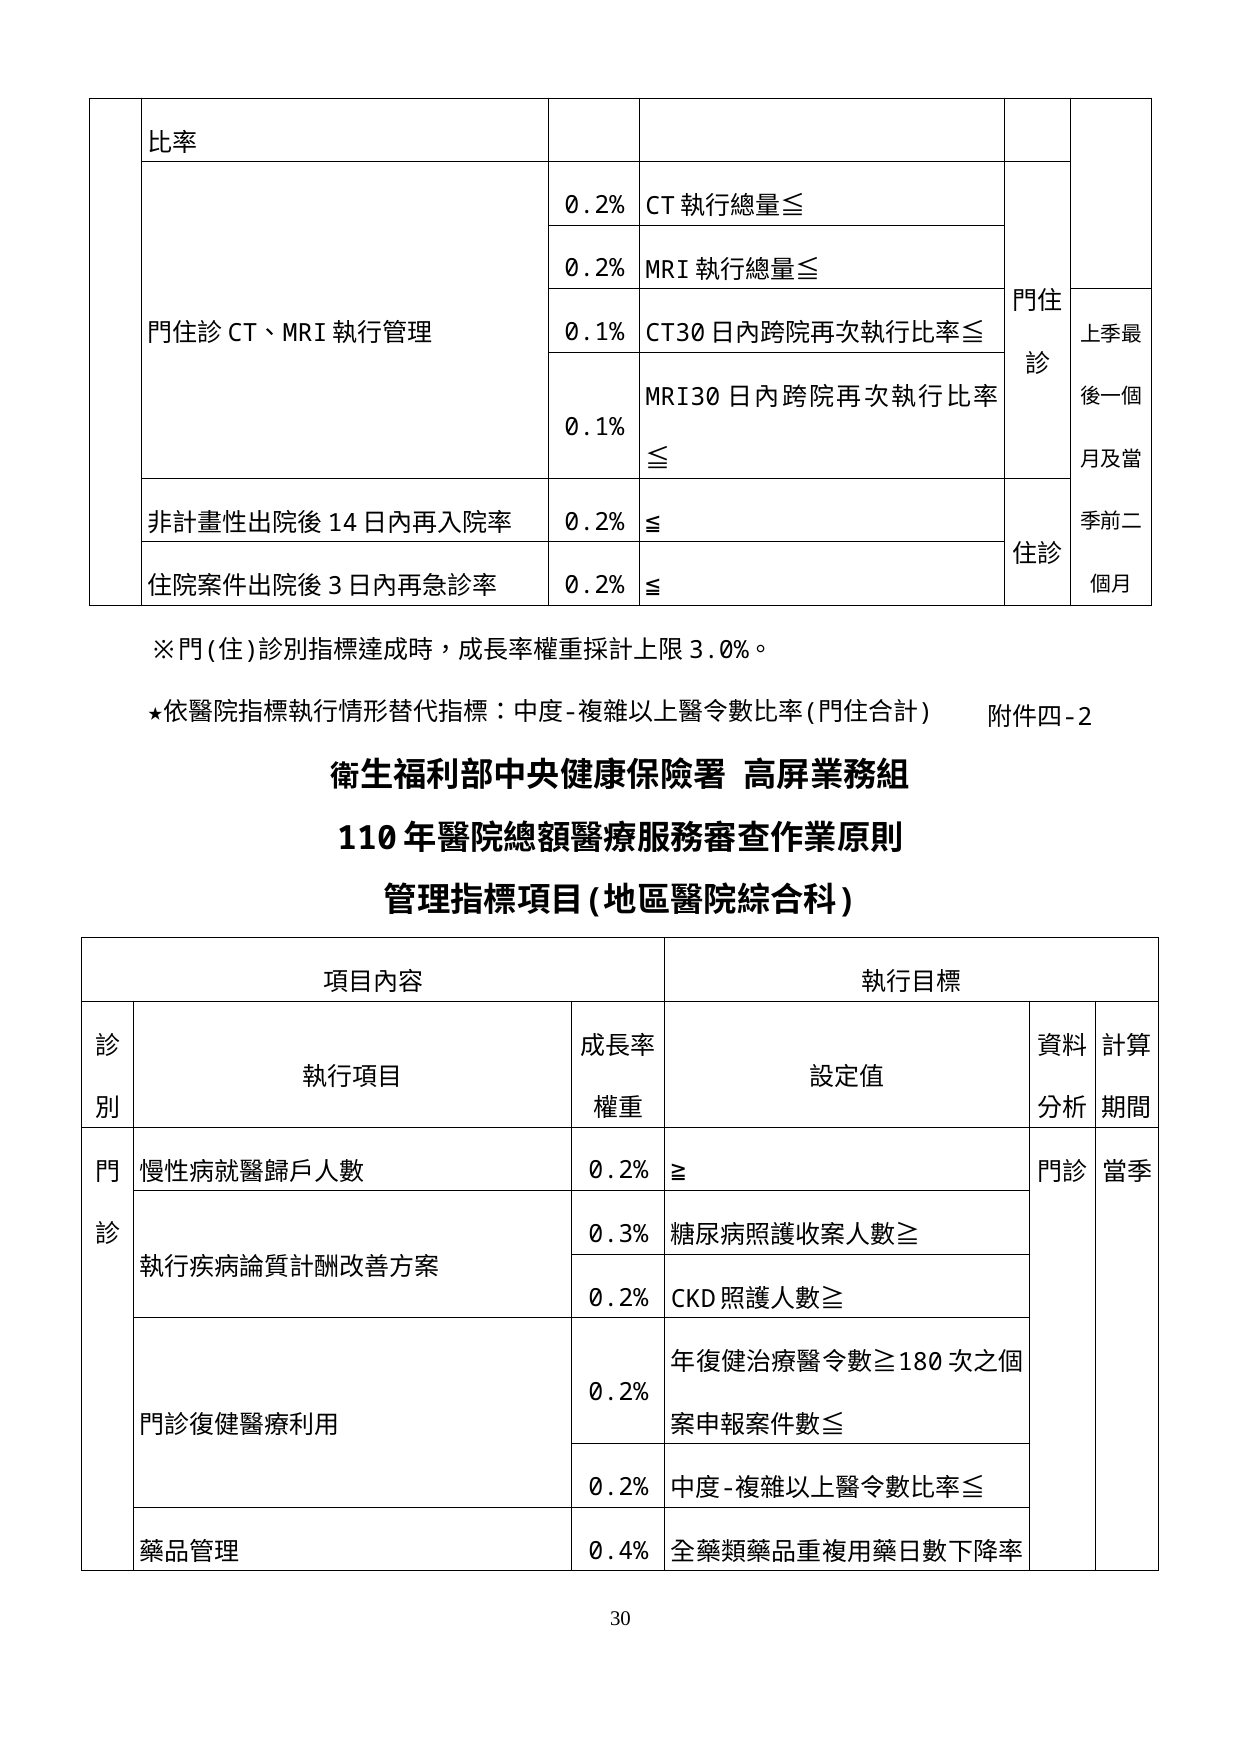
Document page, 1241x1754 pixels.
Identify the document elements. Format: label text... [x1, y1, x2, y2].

table_cell 0.2% [572, 1128, 664, 1190]
table_cell 0.2% [549, 542, 639, 605]
table_cell 成長率權重 [572, 1002, 664, 1127]
text 110年醫院總額醫療服務審查作業原則 [148, 793, 1166, 890]
table_header 執行目標 [665, 938, 1158, 1001]
table_header 項目內容 [82, 938, 664, 1001]
table_cell 0.3% [572, 1191, 664, 1254]
table_cell CKD照護人數≧ [665, 1255, 1029, 1317]
table_cell CT執行總量≦ [640, 162, 1004, 224]
table_cell 0.2% [572, 1255, 664, 1317]
table_cell [1005, 99, 1070, 161]
table_cell 執行疾病論質計酬改善方案 [134, 1191, 571, 1317]
text ★依醫院指標執行情形替代指標：中度-複雜以上醫令數比率(門住合計) [148, 668, 1092, 731]
table_cell 0.2% [549, 479, 639, 541]
table_cell 中度-複雜以上醫令數比率≦ [665, 1444, 1029, 1507]
table_cell 門 診 [82, 1128, 133, 1570]
table_cell [1071, 99, 1151, 288]
table_cell 門住診 [1005, 162, 1070, 478]
table_cell 0.1% [549, 289, 639, 352]
table_cell 0.1% [549, 353, 639, 478]
table_cell ≧ [665, 1128, 1029, 1190]
table_cell 設定值 [665, 1002, 1029, 1127]
table_cell 計算期間 [1096, 1002, 1158, 1127]
table_cell 慢性病就醫歸戶人數 [134, 1128, 571, 1190]
table_cell 門診 [1030, 1128, 1095, 1570]
table_cell 全藥類藥品重複用藥日數下降率 [665, 1508, 1029, 1570]
table_cell MRI30日內跨院再次執行比率≦ [640, 353, 1004, 478]
table_cell 0.2% [549, 162, 639, 224]
text 附件四-2 [987, 696, 1138, 733]
table_cell 非計畫性出院後14日內再入院率 [142, 479, 548, 541]
table_cell 糖尿病照護收案人數≧ [665, 1191, 1029, 1254]
text ※門(住)診別指標達成時，成長率權重採計上限3.0%。 [89, 606, 1092, 668]
table_cell 診別 [82, 1002, 133, 1127]
table_cell 執行項目 [134, 1002, 571, 1127]
table_cell MRI執行總量≦ [640, 226, 1004, 288]
table_cell 門住診CT、MRI執行管理 [142, 162, 548, 478]
table_cell 住院案件出院後3日內再急診率 [142, 542, 548, 605]
table_cell 0.4% [572, 1508, 664, 1570]
table_cell 比率 [142, 99, 548, 161]
table_cell 0.2% [549, 226, 639, 288]
table_cell CT30日內跨院再次執行比率≦ [640, 289, 1004, 352]
table_cell 藥品管理 [134, 1508, 571, 1570]
table_cell [90, 99, 141, 605]
table_cell 年復健治療醫令數≧180次之個案申報案件數≦ [665, 1318, 1029, 1443]
table_cell 資料 分析 [1030, 1002, 1095, 1127]
table_cell 0.2% [572, 1318, 664, 1443]
table_cell 住診 [1005, 479, 1070, 605]
text 衛生福利部中央健康保險署 高屏業務組 [148, 689, 1153, 793]
table_cell 當季 [1096, 1128, 1158, 1570]
table_cell [640, 99, 1004, 161]
table_cell [549, 99, 639, 161]
table_cell 門診復健醫療利用 [134, 1318, 571, 1507]
text 管理指標項目(地區醫院綜合科) [148, 856, 1092, 918]
table_cell 上季最後一個月及當季前二個月 [1071, 289, 1151, 605]
table_cell ≦ [640, 542, 1004, 605]
table_cell ≦ [640, 479, 1004, 541]
table_cell 0.2% [572, 1444, 664, 1507]
